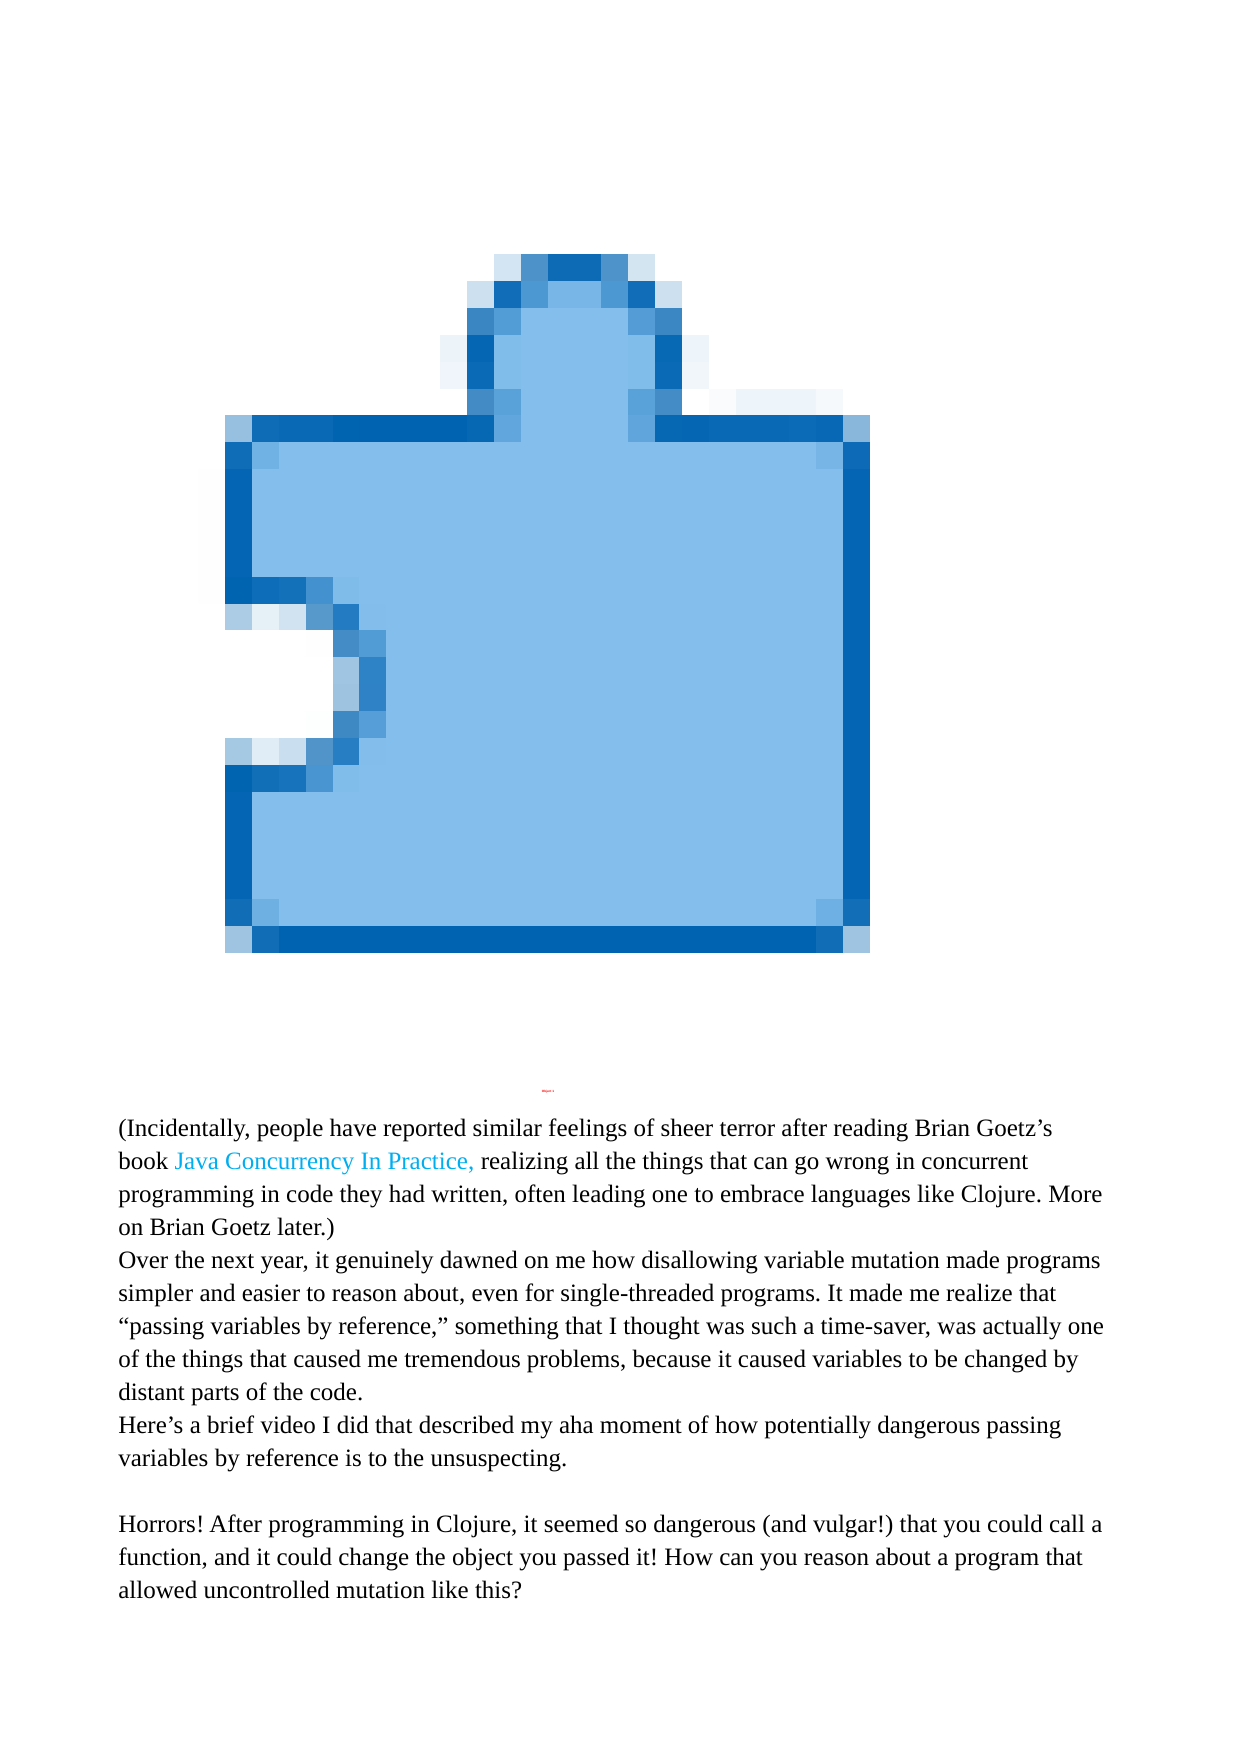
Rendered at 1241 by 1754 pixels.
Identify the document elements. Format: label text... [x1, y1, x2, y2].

text (Incidentally, people have reported similar feelings of sheer terror after reading Brian Goetz’s book Java Concurrency In Practice, realizing all the things that can go wrong in concurrent programming in code they had written, often leading one to embrace languages like Clojure. More on Brian Goetz later.) [118, 1113, 1122, 1241]
text Horrors! After programming in Clojure, it seemed so dangerous (and vulgar!) that you could call a function, and it could change the object you passed it! How can you reason about a program that allowed uncontrolled mutation like this? [118, 1509, 1122, 1604]
text Here’s a brief video I did that described my aha moment of how potentially dangerous passing variables by reference is to the unsuspecting. [118, 1410, 1122, 1472]
text Over the next year, it genuinely dawned on me how disallowing variable mutation made programs simpler and easier to reason about, even for single-threaded programs. It made me realize that “passing variables by reference,” something that I thought was such a time-saver, was actually one of the things that caused me tremendous problems, because it caused variables to be changed by distant parts of the code. [118, 1245, 1122, 1406]
